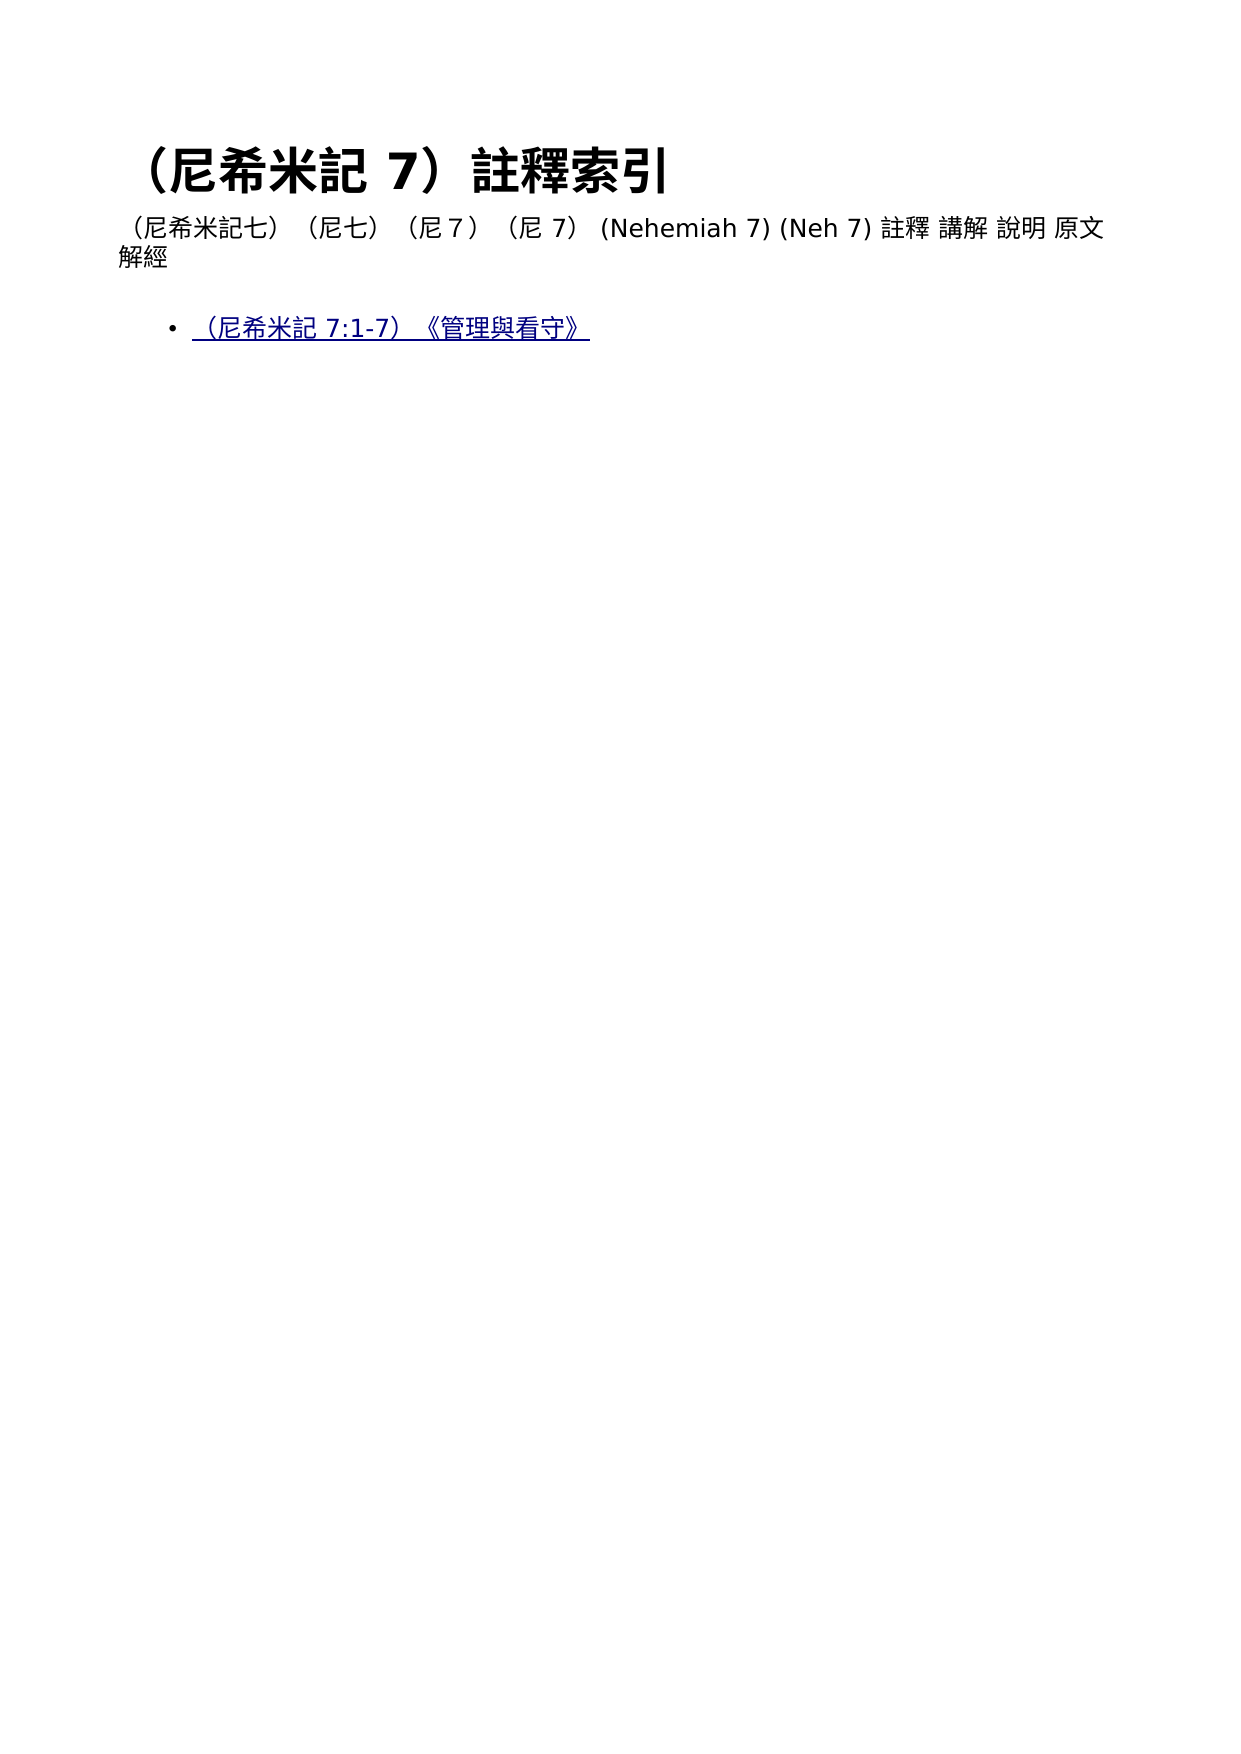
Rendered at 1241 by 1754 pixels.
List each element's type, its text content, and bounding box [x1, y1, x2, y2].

subtitle （尼希米記 7）註釋索引 [118, 143, 1122, 201]
list （尼希米記 7:1-7）《管理與看守》 [177, 314, 1122, 343]
text （尼希米記七）（尼七）（尼７）（尼 7） (Nehemiah 7) (Neh 7) 註釋 講解 說明 原文解經 [118, 214, 1122, 272]
